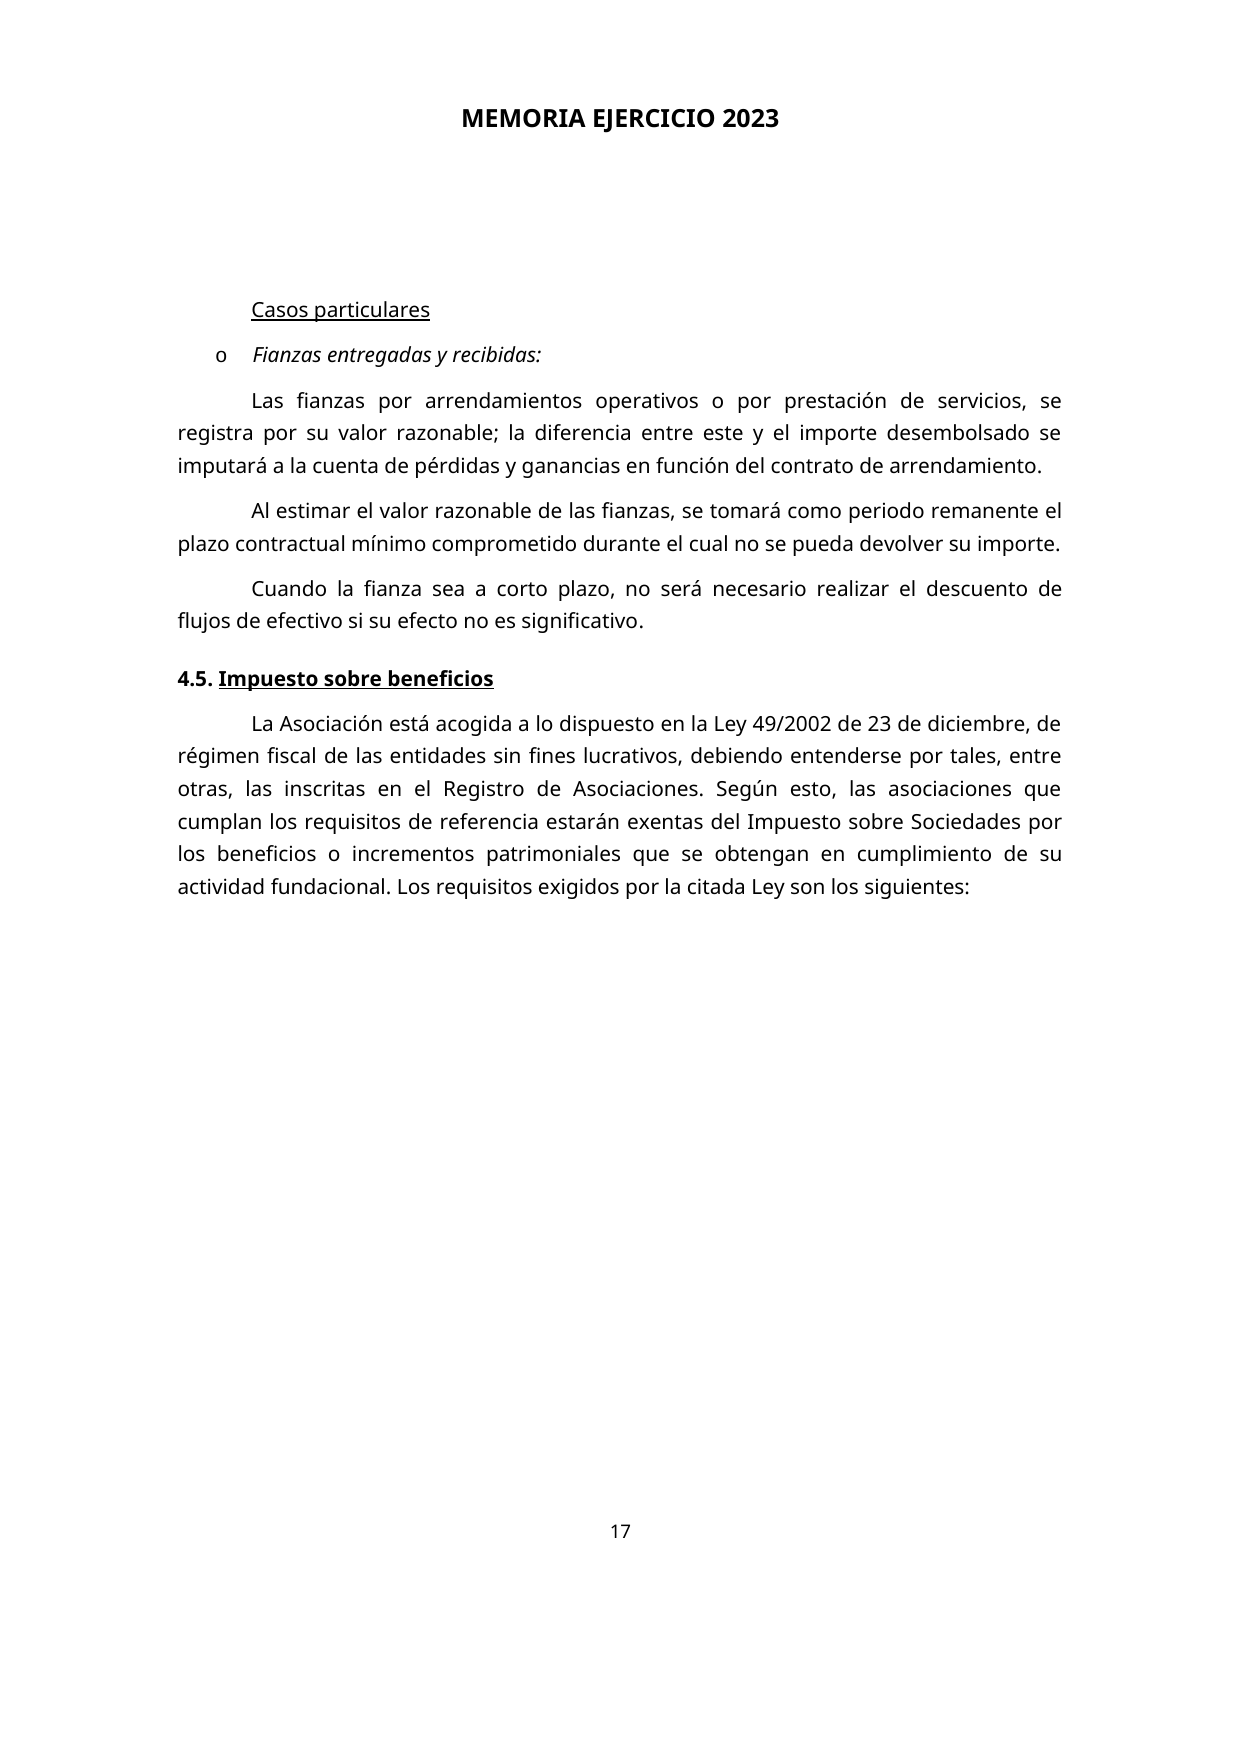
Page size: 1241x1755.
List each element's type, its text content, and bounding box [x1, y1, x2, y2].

text La Asociación está acogida a lo dispuesto en la Ley 49/2002 de 23 de diciembre, de régimen fiscal de las entidades sin fines lucrativos, debiendo entenderse por tales, entre otras, las inscritas en el Registro de Asociaciones. Según esto, las asociaciones que cumplan los requisitos de referencia estarán exentas del Impuesto sobre Sociedades por los beneficios o incrementos patrimoniales que se obtengan en cumplimiento de su actividad fundacional. Los requisitos exigidos por la citada Ley son los siguientes: [177, 709, 1063, 901]
list Fianzas entregadas y recibidas: [215, 340, 1063, 369]
text Las fianzas por arrendamientos operativos o por prestación de servicios, se registra por su valor razonable; la diferencia entre este y el importe desembolsado se imputará a la cuenta de pérdidas y ganancias en función del contrato de arrendamiento. [177, 386, 1063, 479]
text Al estimar el valor razonable de las fianzas, se tomará como periodo remanente el plazo contractual mínimo comprometido durante el cual no se pueda devolver su importe. [177, 496, 1063, 557]
text Cuando la fianza sea a corto plazo, no será necesario realizar el descuento de flujos de efectivo si su efecto no es significativo. [177, 574, 1063, 635]
text 4.5. Impuesto sobre beneficios [177, 664, 1063, 692]
text Casos particulares [177, 295, 1063, 324]
